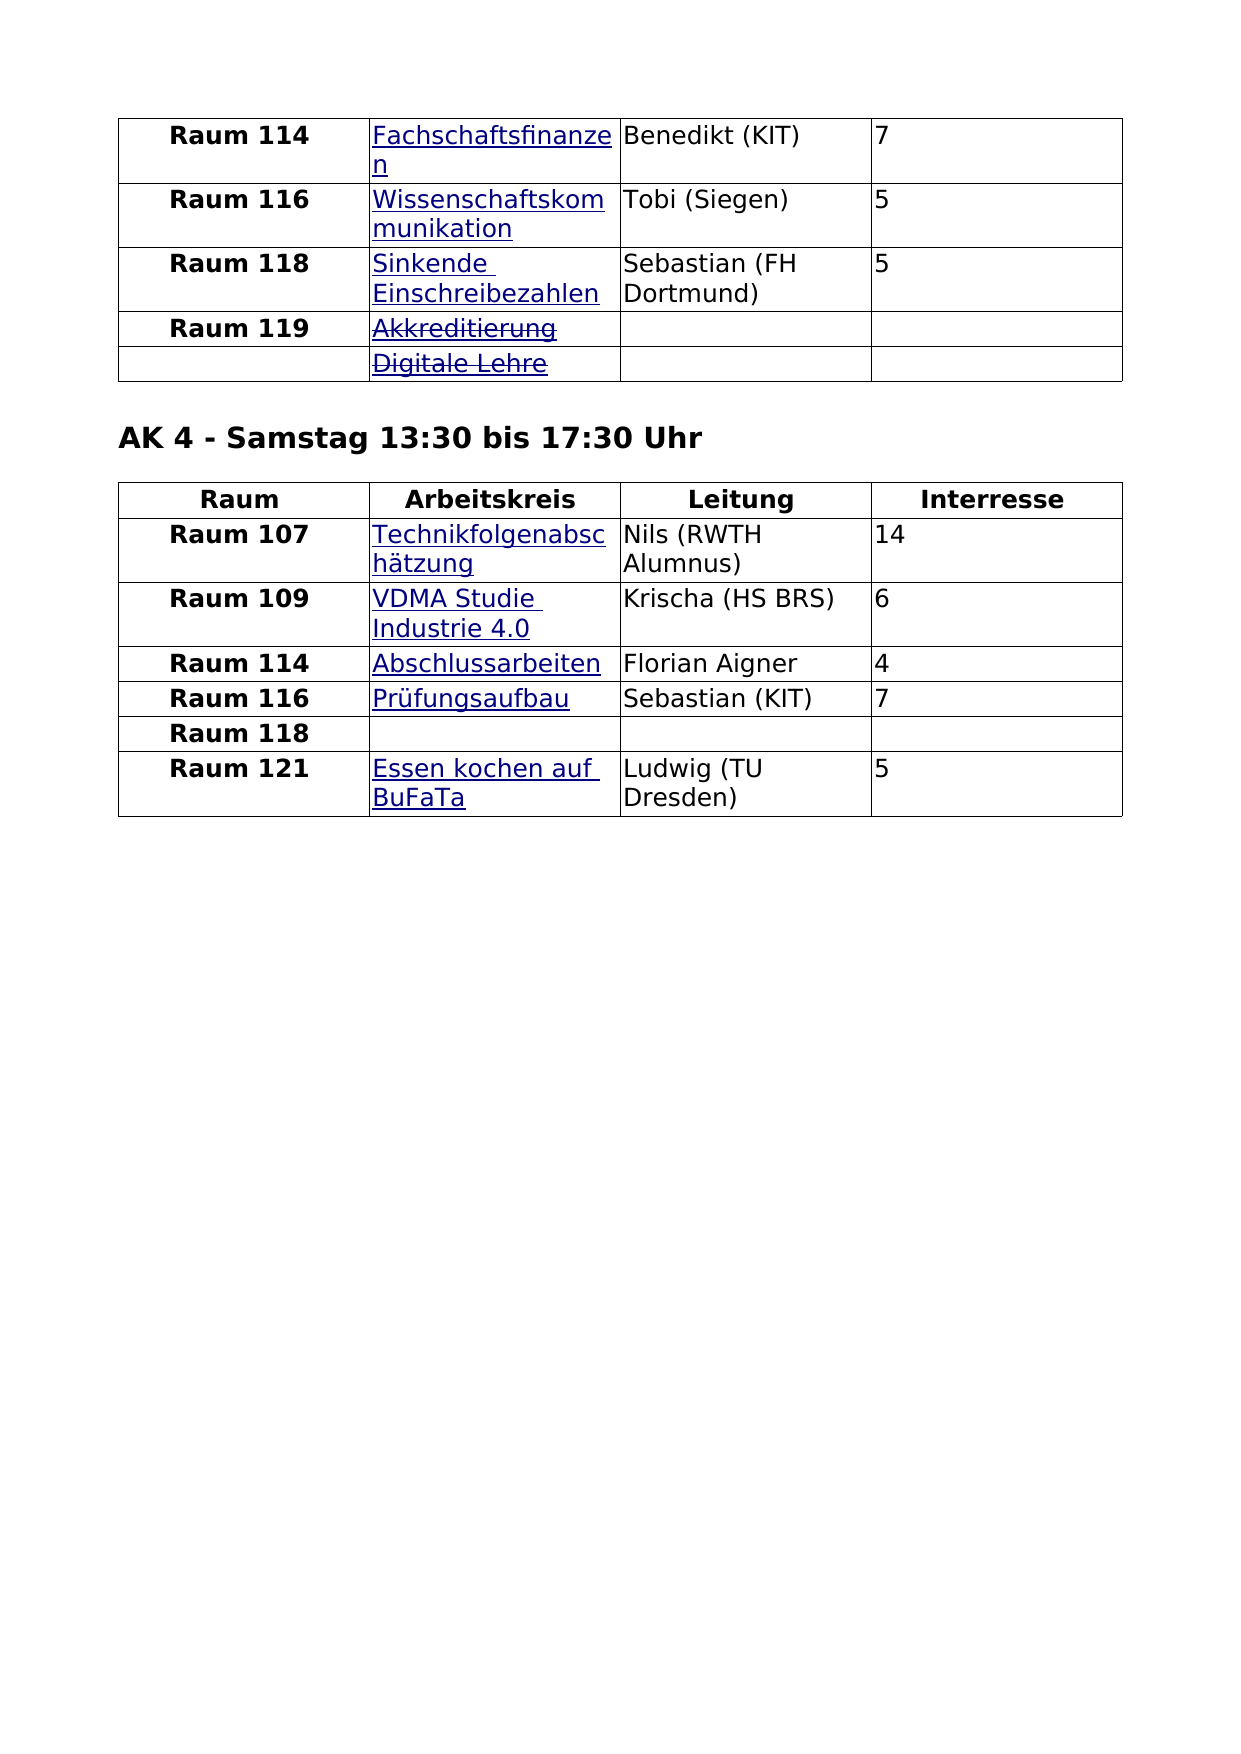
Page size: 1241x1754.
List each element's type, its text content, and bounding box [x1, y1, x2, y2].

table_cell [872, 717, 1122, 751]
table_cell Tobi (Siegen) [621, 184, 871, 247]
table_cell [872, 312, 1122, 346]
table_cell Prüfungsaufbau [370, 682, 620, 716]
table_cell [872, 347, 1122, 381]
table_cell Raum 114 [119, 119, 369, 182]
table_cell 7 [872, 682, 1122, 716]
table_cell 5 [872, 248, 1122, 311]
table_cell Florian Aigner [621, 647, 871, 681]
table_cell [621, 312, 871, 346]
table_cell 7 [872, 119, 1122, 182]
table_cell Raum 109 [119, 583, 369, 646]
table_cell [621, 717, 871, 751]
table_cell [370, 717, 620, 751]
table_cell 5 [872, 752, 1122, 816]
table_cell Raum 121 [119, 752, 369, 816]
table_cell Sebastian (KIT) [621, 682, 871, 716]
table_cell Fachschaftsfinanzen [370, 119, 620, 182]
table_cell Wissenschaftskommunikation [370, 184, 620, 247]
table_cell Essen kochen auf BuFaTa [370, 752, 620, 816]
table_header Interresse [872, 483, 1122, 517]
table_cell 14 [872, 519, 1122, 582]
table_cell 4 [872, 647, 1122, 681]
table_cell [621, 347, 871, 381]
table_cell Raum 118 [119, 248, 369, 311]
table_cell 6 [872, 583, 1122, 646]
table_cell Raum 118 [119, 717, 369, 751]
table_header Raum [119, 483, 369, 517]
table_cell Nils (RWTH Alumnus) [621, 519, 871, 582]
table_cell Raum 107 [119, 519, 369, 582]
table_header Arbeitskreis [370, 483, 620, 517]
table_cell Ludwig (TU Dresden) [621, 752, 871, 816]
table_cell Digitale Lehre [370, 347, 620, 381]
table_cell Technikfolgenabschätzung [370, 519, 620, 582]
table_cell Raum 114 [119, 647, 369, 681]
table_header Leitung [621, 483, 871, 517]
table_cell Abschlussarbeiten [370, 647, 620, 681]
table_cell Sinkende Einschreibezahlen [370, 248, 620, 311]
table_cell [119, 347, 369, 381]
table_cell Raum 116 [119, 184, 369, 247]
table_cell VDMA Studie Industrie 4.0 [370, 583, 620, 646]
table_cell Raum 119 [119, 312, 369, 346]
table_cell Benedikt (KIT) [621, 119, 871, 182]
subtitle AK 4 - Samstag 13:30 bis 17:30 Uhr [118, 421, 1122, 455]
table_cell Sebastian (FH Dortmund) [621, 248, 871, 311]
table_cell Akkreditierung [370, 312, 620, 346]
table_cell 5 [872, 184, 1122, 247]
table_cell Raum 116 [119, 682, 369, 716]
table_cell Krischa (HS BRS) [621, 583, 871, 646]
